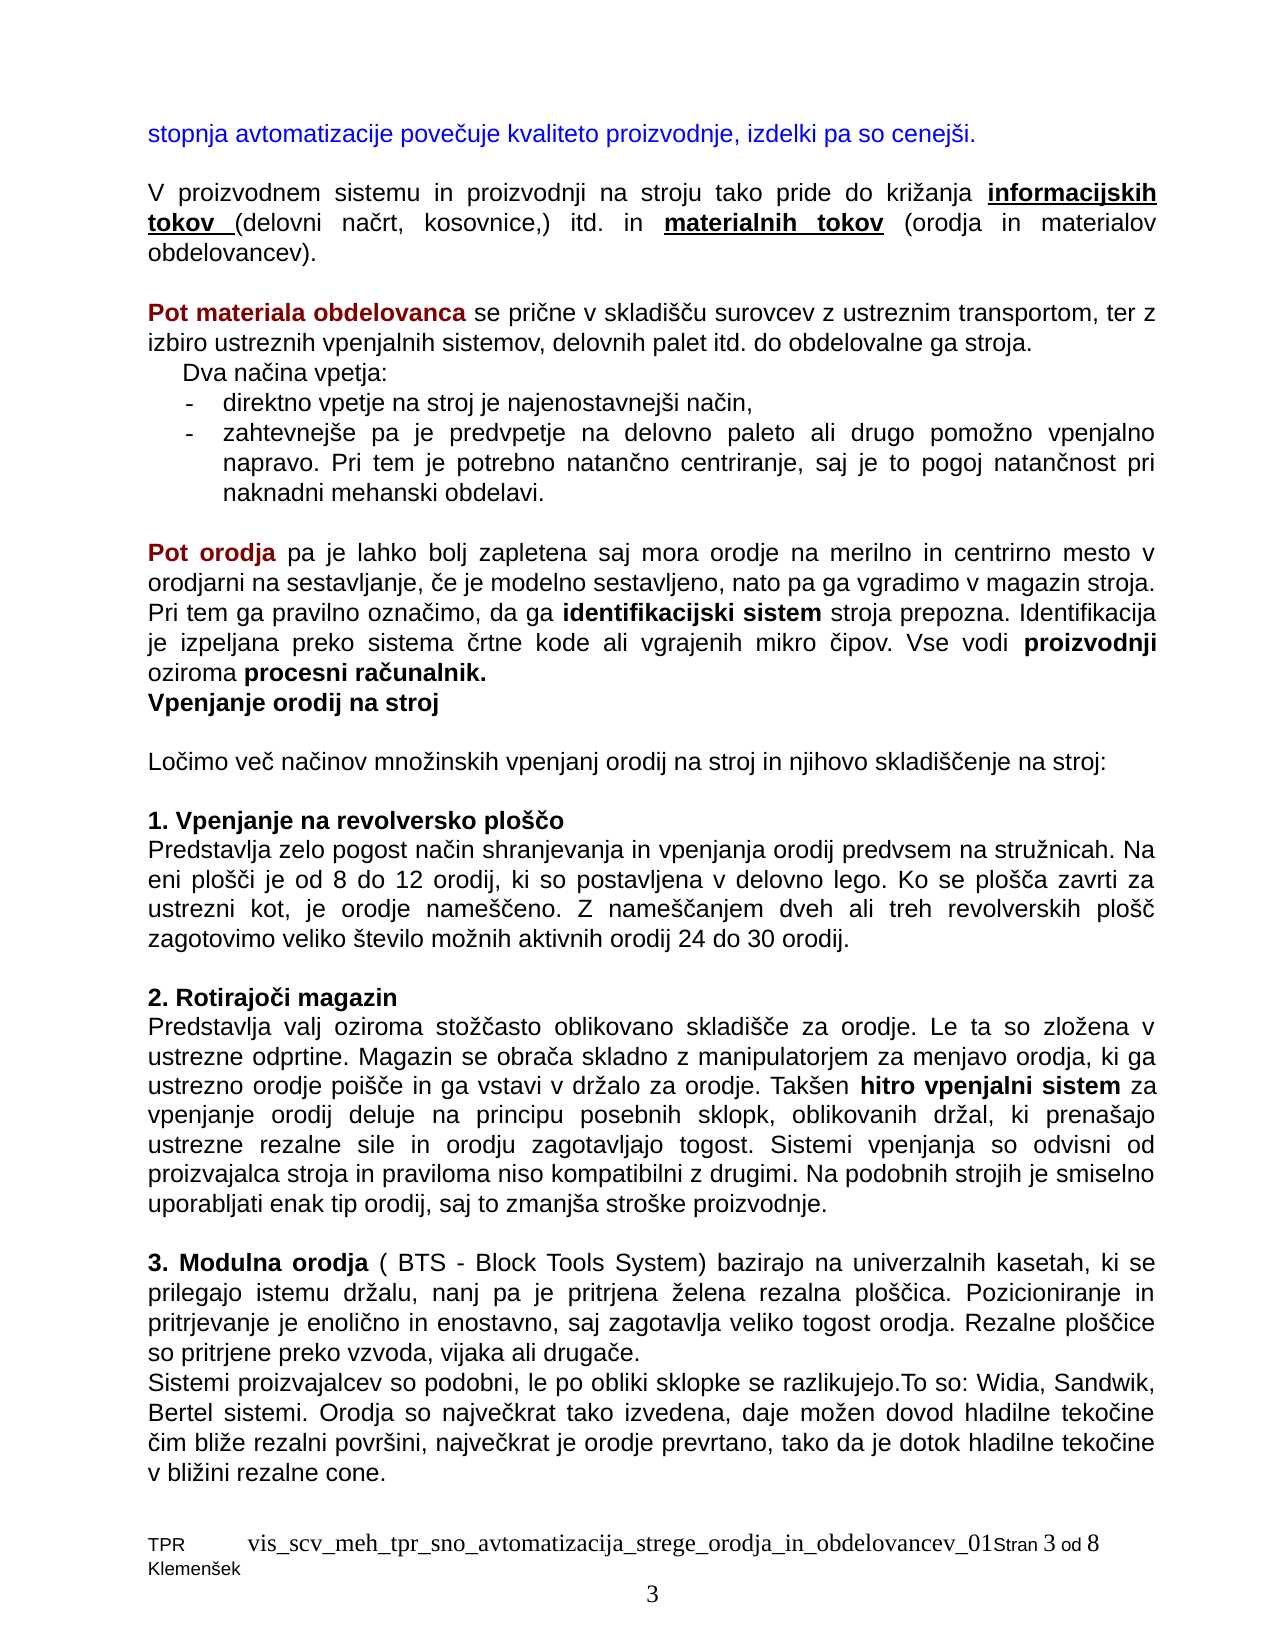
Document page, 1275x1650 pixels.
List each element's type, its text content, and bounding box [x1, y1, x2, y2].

list direktno vpetje na stroj je najenostavnejši način, [185, 387, 1157, 417]
text stopnja avtomatizacije povečuje kvaliteto proizvodnje, izdelki pa so cenejši. [148, 118, 1157, 148]
text Vpenjanje orodij na stroj [148, 687, 1157, 717]
text Pot orodja pa je lahko bolj zapletena saj mora orodje na merilno in centrirno mesto v orodjarni na sestavljanje, če je modelno sestavljeno, nato pa ga vgradimo v magazin stroja. Pri tem ga pravilno označimo, da ga identifikacijski sistem stroja prepozna. Identifikacija je izpeljana preko sistema črtne kode ali vgrajenih mikro čipov. Vse vodi proizvodnji oziroma procesni računalnik. [148, 537, 1157, 687]
text 3. Modulna orodja ( BTS - Block Tools System) bazirajo na univerzalnih kasetah, ki se prilegajo istemu držalu, nanj pa je pritrjena želena rezalna ploščica. Pozicioniranje in pritrjevanje je enolično in enostavno, saj zagotavlja veliko togost orodja. Rezalne ploščice so pritrjene preko vzvoda, vijaka ali drugače. [148, 1247, 1157, 1367]
text Dva načina vpetja: [148, 357, 1157, 387]
text 2. Rotirajoči magazin [148, 982, 1157, 1011]
text V proizvodnem sistemu in proizvodnji na stroju tako pride do križanja informacijskih tokov (delovni načrt, kosovnice,) itd. in materialnih tokov (orodja in materialov obdelovancev). [148, 177, 1157, 267]
list zahtevnejše pa je predvpetje na delovno paleto ali drugo pomožno vpenjalno napravo. Pri tem je potrebno natančno centriranje, saj je to pogoj natančnost pri naknadni mehanski obdelavi. [185, 417, 1157, 507]
text Ločimo več načinov množinskih vpenjanj orodij na stroj in njihovo skladiščenje na stroj: [148, 746, 1157, 776]
text Predstavlja zelo pogost način shranjevanja in vpenjanja orodij predvsem na stružnicah. Na eni plošči je od 8 do 12 orodij, ki so postavljena v delovno lego. Ko se plošča zavrti za ustrezni kot, je orodje nameščeno. Z nameščanjem dveh ali treh revolverskih plošč zagotovimo veliko število možnih aktivnih orodij 24 do 30 orodij. [148, 834, 1157, 952]
text 1. Vpenjanje na revolversko ploščo [148, 805, 1157, 834]
text Sistemi proizvajalcev so podobni, le po obliki sklopke se razlikujejo.To so: Widia, Sandwik, Bertel sistemi. Orodja so največkrat tako izvedena, daje možen dovod hladilne tekočine čim bliže rezalni površini, največkrat je orodje prevrtano, tako da je dotok hladilne tekočine v bližini rezalne cone. [148, 1367, 1157, 1487]
text Pot materiala obdelovanca se prične v skladišču surovcev z ustreznim transportom, ter z izbiro ustreznih vpenjalnih sistemov, delovnih palet itd. do obdelovalne ga stroja. [148, 297, 1157, 357]
text Predstavlja valj oziroma stožčasto oblikovano skladišče za orodje. Le ta so zložena v ustrezne odprtine. Magazin se obrača skladno z manipulatorjem za menjavo orodja, ki ga ustrezno orodje poišče in ga vstavi v držalo za orodje. Takšen hitro vpenjalni sistem za vpenjanje orodij deluje na principu posebnih sklopk, oblikovanih držal, ki prenašajo ustrezne rezalne sile in orodju zagotavljajo togost. Sistemi vpenjanja so odvisni od proizvajalca stroja in praviloma niso kompatibilni z drugimi. Na podobnih strojih je smiselno uporabljati enak tip orodij, saj to zmanjša stroške proizvodnje. [148, 1011, 1157, 1218]
